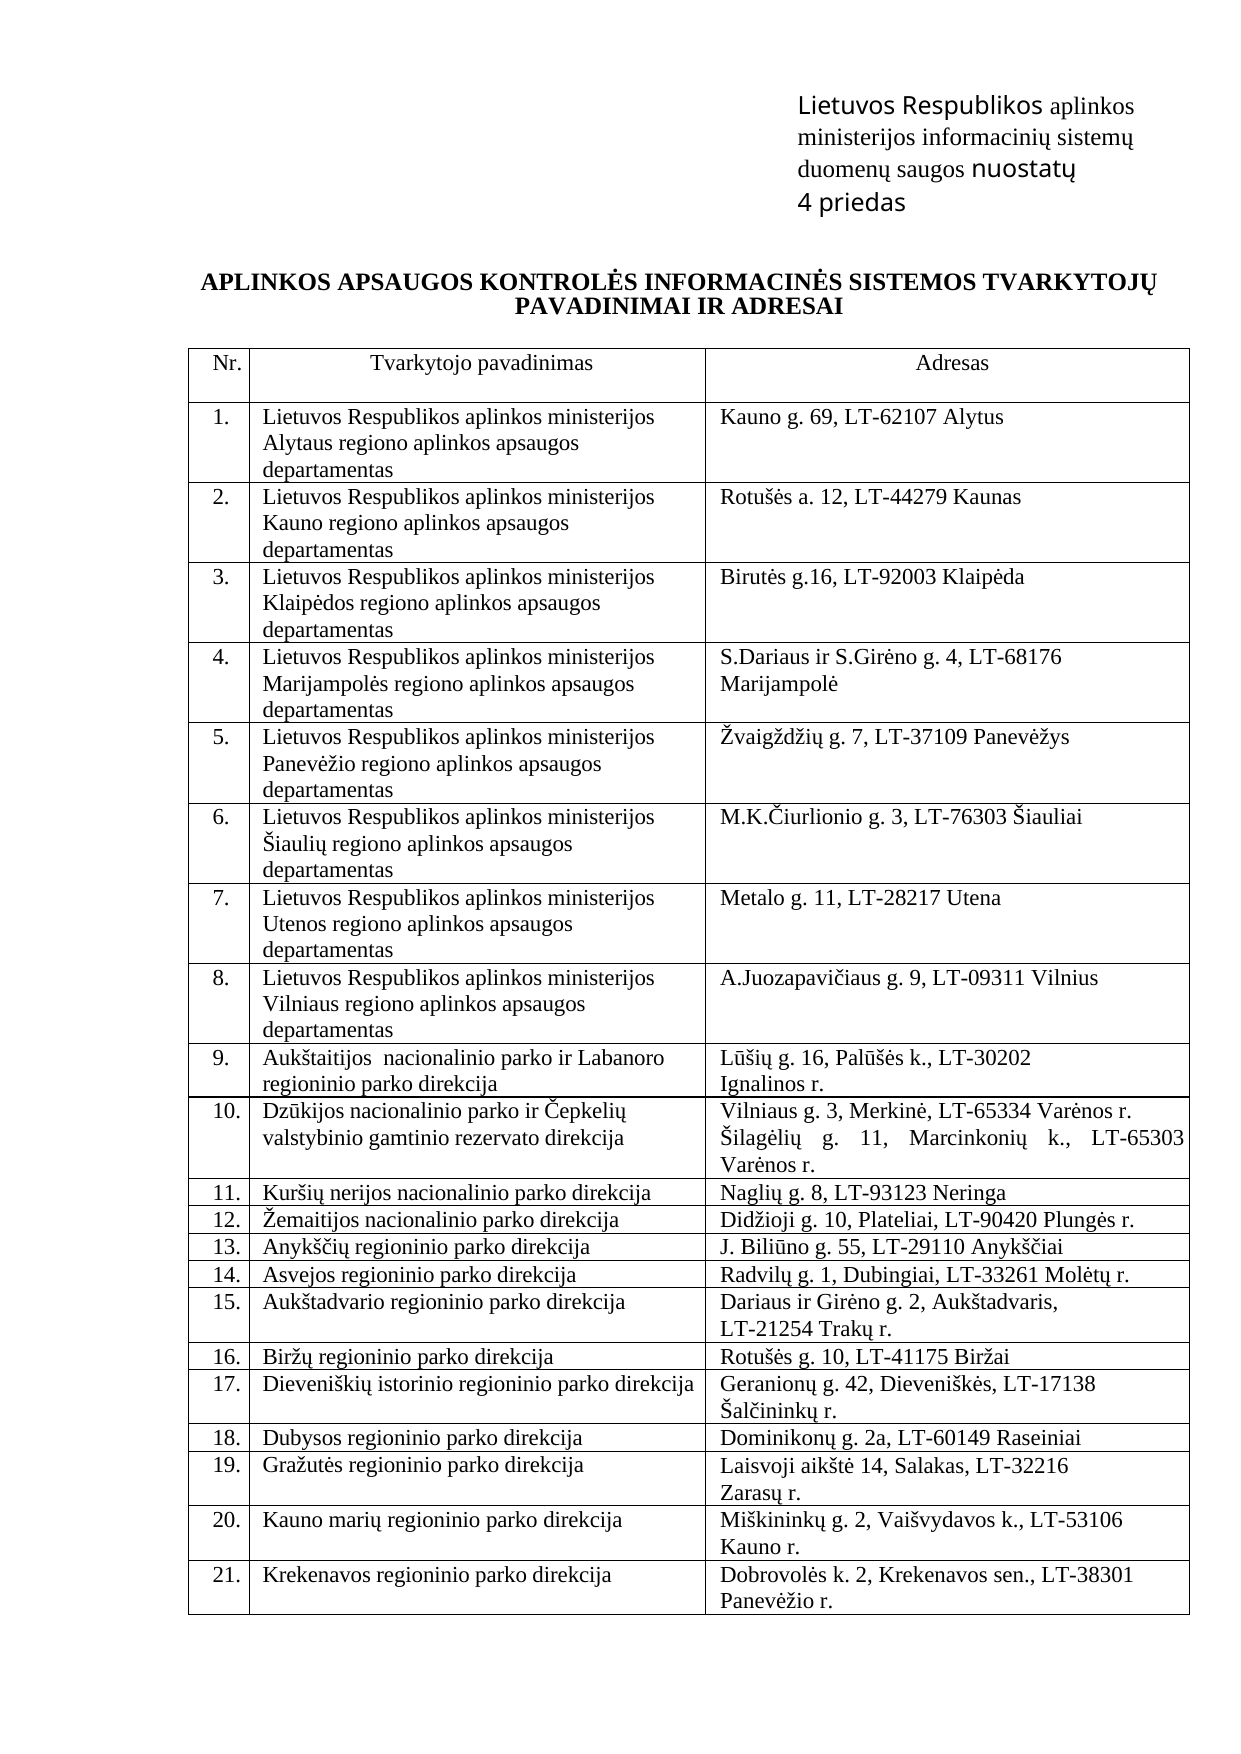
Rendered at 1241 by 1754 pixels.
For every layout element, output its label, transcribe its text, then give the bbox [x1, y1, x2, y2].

table_cell Lietuvos Respublikos aplinkos ministerijos Utenos regiono aplinkos apsaugos departamentas [250, 884, 705, 963]
table_cell 1. [189, 403, 249, 482]
table_cell 5. [189, 723, 249, 802]
table_cell A.Juozapavičiaus g. 9, LT-09311 Vilnius [706, 964, 1189, 1043]
table_cell M.K.Čiurlionio g. 3, LT-76303 Šiauliai [706, 804, 1189, 882]
table_cell Aukštadvario regioninio parko direkcija [250, 1288, 705, 1342]
table_cell 9. [189, 1044, 249, 1096]
table_cell Asvejos regioninio parko direkcija [250, 1261, 705, 1287]
table_cell Dzūkijos nacionalinio parko ir Čepkelių valstybinio gamtinio rezervato direkcija [250, 1098, 705, 1178]
table_cell Kauno marių regioninio parko direkcija [250, 1506, 705, 1560]
table_cell 18. [189, 1424, 249, 1451]
table_cell Didžioji g. 10, Plateliai, LT-90420 Plungės r. [706, 1206, 1189, 1232]
table_cell 7. [189, 884, 249, 963]
table_cell Lietuvos Respublikos aplinkos ministerijos Panevėžio regiono aplinkos apsaugos departamentas [250, 723, 705, 802]
table_header Tvarkytojo pavadinimas [250, 349, 705, 402]
table_cell 13. [189, 1234, 249, 1260]
table_cell 21. [189, 1561, 249, 1614]
table_cell Dobrovolės k. 2, Krekenavos sen., LT-38301 Panevėžio r. [706, 1561, 1189, 1614]
table_cell Vilniaus g. 3, Merkinė, LT-65334 Varėnos r. Šilagėlių g. 11, Marcinkonių k., LT-65303 Varėnos r. [706, 1098, 1189, 1178]
table_cell J. Biliūno g. 55, LT-29110 Anykščiai [706, 1234, 1189, 1260]
table_cell Lietuvos Respublikos aplinkos ministerijos Vilniaus regiono aplinkos apsaugos departamentas [250, 964, 705, 1043]
table_cell Krekenavos regioninio parko direkcija [250, 1561, 705, 1614]
table_cell 15. [189, 1288, 249, 1342]
table_cell Rotušės a. 12, LT-44279 Kaunas [706, 483, 1189, 562]
table_cell Rotušės g. 10, LT-41175 Biržai [706, 1343, 1189, 1369]
table_cell Lietuvos Respublikos aplinkos ministerijos Šiaulių regiono aplinkos apsaugos departamentas [250, 804, 705, 882]
table_cell Dominikonų g. 2a, LT-60149 Raseiniai [706, 1424, 1189, 1451]
text 4 priedas [797, 185, 1181, 219]
table_cell 3. [189, 563, 249, 642]
table_cell 16. [189, 1343, 249, 1369]
table_cell 8. [189, 964, 249, 1043]
table_cell Biržų regioninio parko direkcija [250, 1343, 705, 1369]
table_cell Dieveniškių istorinio regioninio parko direkcija [250, 1370, 705, 1423]
table_cell 20. [189, 1506, 249, 1560]
table_cell Metalo g. 11, LT-28217 Utena [706, 884, 1189, 963]
table_cell 17. [189, 1370, 249, 1423]
table_cell S.Dariaus ir S.Girėno g. 4, LT-68176 Marijampolė [706, 643, 1189, 722]
text APLINKOS APSAUGOS KONTROLĖS INFORMACINĖS SISTEMOS TVARKYTOJŲ PAVADINIMAI IR ADRESAI [177, 271, 1181, 319]
table_cell Lietuvos Respublikos aplinkos ministerijos Alytaus regiono aplinkos apsaugos departamentas [250, 403, 705, 482]
table_cell Birutės g.16, LT-92003 Klaipėda [706, 563, 1189, 642]
table_cell 10. [189, 1098, 249, 1178]
table_cell Geranionų g. 42, Dieveniškės, LT-17138 Šalčininkų r. [706, 1370, 1189, 1423]
table_cell Lietuvos Respublikos aplinkos ministerijos Marijampolės regiono aplinkos apsaugos departamentas [250, 643, 705, 722]
table_cell Lietuvos Respublikos aplinkos ministerijos Kauno regiono aplinkos apsaugos departamentas [250, 483, 705, 562]
table_cell Naglių g. 8, LT-93123 Neringa [706, 1179, 1189, 1205]
table_cell Lietuvos Respublikos aplinkos ministerijos Klaipėdos regiono aplinkos apsaugos departamentas [250, 563, 705, 642]
table_cell Kauno g. 69, LT-62107 Alytus [706, 403, 1189, 482]
table_cell 6. [189, 804, 249, 882]
table_cell 4. [189, 643, 249, 722]
table_cell 12. [189, 1206, 249, 1232]
table_header Nr. [189, 349, 249, 402]
table_header Adresas [706, 349, 1189, 402]
table_cell Gražutės regioninio parko direkcija [250, 1452, 705, 1505]
table_cell Anykščių regioninio parko direkcija [250, 1234, 705, 1260]
table_cell Aukštaitijos nacionalinio parko ir Labanoro regioninio parko direkcija [250, 1044, 705, 1096]
table_cell Žemaitijos nacionalinio parko direkcija [250, 1206, 705, 1232]
table_cell Žvaigždžių g. 7, LT-37109 Panevėžys [706, 723, 1189, 802]
table_cell Dubysos regioninio parko direkcija [250, 1424, 705, 1451]
table_cell Radvilų g. 1, Dubingiai, LT-33261 Molėtų r. [706, 1261, 1189, 1287]
table_cell 2. [189, 483, 249, 562]
table_cell 19. [189, 1452, 249, 1505]
text Lietuvos Respublikos aplinkos ministerijos informacinių sistemų duomenų saugos nuostatų [797, 88, 1181, 185]
table_cell 14. [189, 1261, 249, 1287]
table_cell Lūšių g. 16, Palūšės k., LT-30202 Ignalinos r. [706, 1044, 1189, 1096]
table_cell Kuršių nerijos nacionalinio parko direkcija [250, 1179, 705, 1205]
table_cell 11. [189, 1179, 249, 1205]
